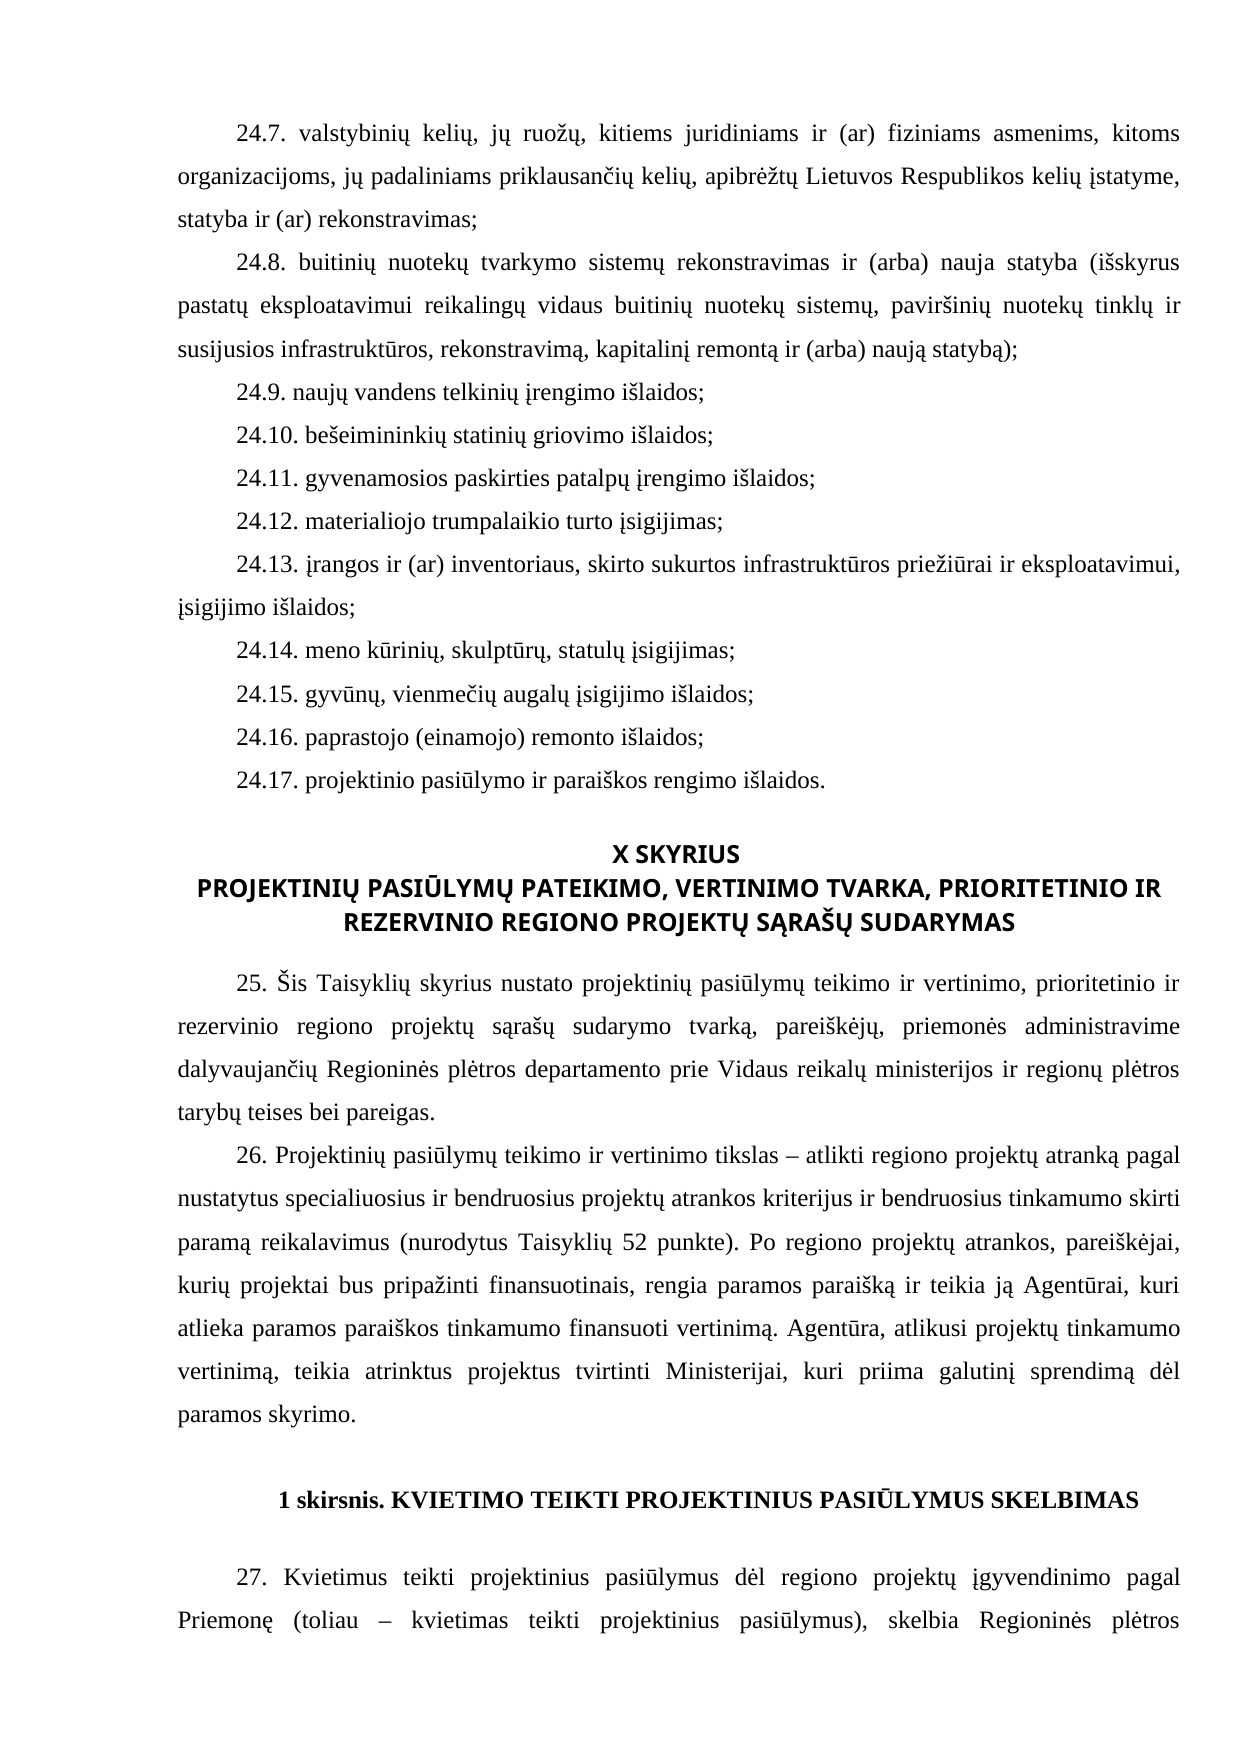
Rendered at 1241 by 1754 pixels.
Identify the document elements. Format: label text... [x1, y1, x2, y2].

text 24.13. įrangos ir (ar) inventoriaus, skirto sukurtos infrastruktūros priežiūrai ir eksploatavimui, įsigijimo išlaidos; [177, 549, 1181, 621]
text 24.17. projektinio pasiūlymo ir paraiškos rengimo išlaidos. [177, 765, 1181, 794]
text 1 skirsnis. KVIETIMO TEIKTI PROJEKTINIUS PASIŪLYMUS SKELBIMAS [236, 1485, 1181, 1514]
text 24.14. meno kūrinių, skulptūrų, statulų įsigijimas; [177, 636, 1181, 664]
text 24.10. bešeimininkių statinių griovimo išlaidos; [177, 420, 1181, 449]
text 24.8. buitinių nuotekų tvarkymo sistemų rekonstravimas ir (arba) nauja statyba (išskyrus pastatų eksploatavimui reikalingų vidaus buitinių nuotekų sistemų, paviršinių nuotekų tinklų ir susijusios infrastruktūros, rekonstravimą, kapitalinį remontą ir (arba) naują statybą); [177, 247, 1181, 362]
text 24.16. paprastojo (einamojo) remonto išlaidos; [177, 722, 1181, 751]
text 24.7. valstybinių kelių, jų ruožų, kitiems juridiniams ir (ar) fiziniams asmenims, kitoms organizacijoms, jų padaliniams priklausančių kelių, apibrėžtų Lietuvos Respublikos kelių įstatyme, statyba ir (ar) rekonstravimas; [177, 118, 1181, 233]
text 27. Kvietimus teikti projektinius pasiūlymus dėl regiono projektų įgyvendinimo pagal Priemonę (toliau – kvietimas teikti projektinius pasiūlymus), skelbia Regioninės plėtros [177, 1562, 1181, 1634]
text 25. Šis Taisyklių skyrius nustato projektinių pasiūlymų teikimo ir vertinimo, prioritetinio ir rezervinio regiono projektų sąrašų sudarymo tvarką, pareiškėjų, priemonės administravime dalyvaujančių Regioninės plėtros departamento prie Vidaus reikalų ministerijos ir regionų plėtros tarybų teises bei pareigas. [177, 968, 1181, 1126]
text PROJEKTINIŲ PASIŪLYMŲ PATEIKIMO, VERTINIMO TVARKA, PRIORITETINIO IR REZERVINIO REGIONO PROJEKTŲ SĄRAŠŲ SUDARYMAS [177, 871, 1181, 939]
text x skyrius [177, 837, 1181, 871]
text 24.11. gyvenamosios paskirties patalpų įrengimo išlaidos; [177, 463, 1181, 492]
text 24.15. gyvūnų, vienmečių augalų įsigijimo išlaidos; [177, 679, 1181, 707]
text 24.12. materialiojo trumpalaikio turto įsigijimas; [177, 506, 1181, 535]
text 26. Projektinių pasiūlymų teikimo ir vertinimo tikslas – atlikti regiono projektų atranką pagal nustatytus specialiuosius ir bendruosius projektų atrankos kriterijus ir bendruosius tinkamumo skirti paramą reikalavimus (nurodytus Taisyklių 52 punkte). Po regiono projektų atrankos, pareiškėjai, kurių projektai bus pripažinti finansuotinais, rengia paramos paraišką ir teikia ją Agentūrai, kuri atlieka paramos paraiškos tinkamumo finansuoti vertinimą. Agentūra, atlikusi projektų tinkamumo vertinimą, teikia atrinktus projektus tvirtinti Ministerijai, kuri priima galutinį sprendimą dėl paramos skyrimo. [177, 1140, 1181, 1428]
text 24.9. naujų vandens telkinių įrengimo išlaidos; [177, 377, 1181, 406]
